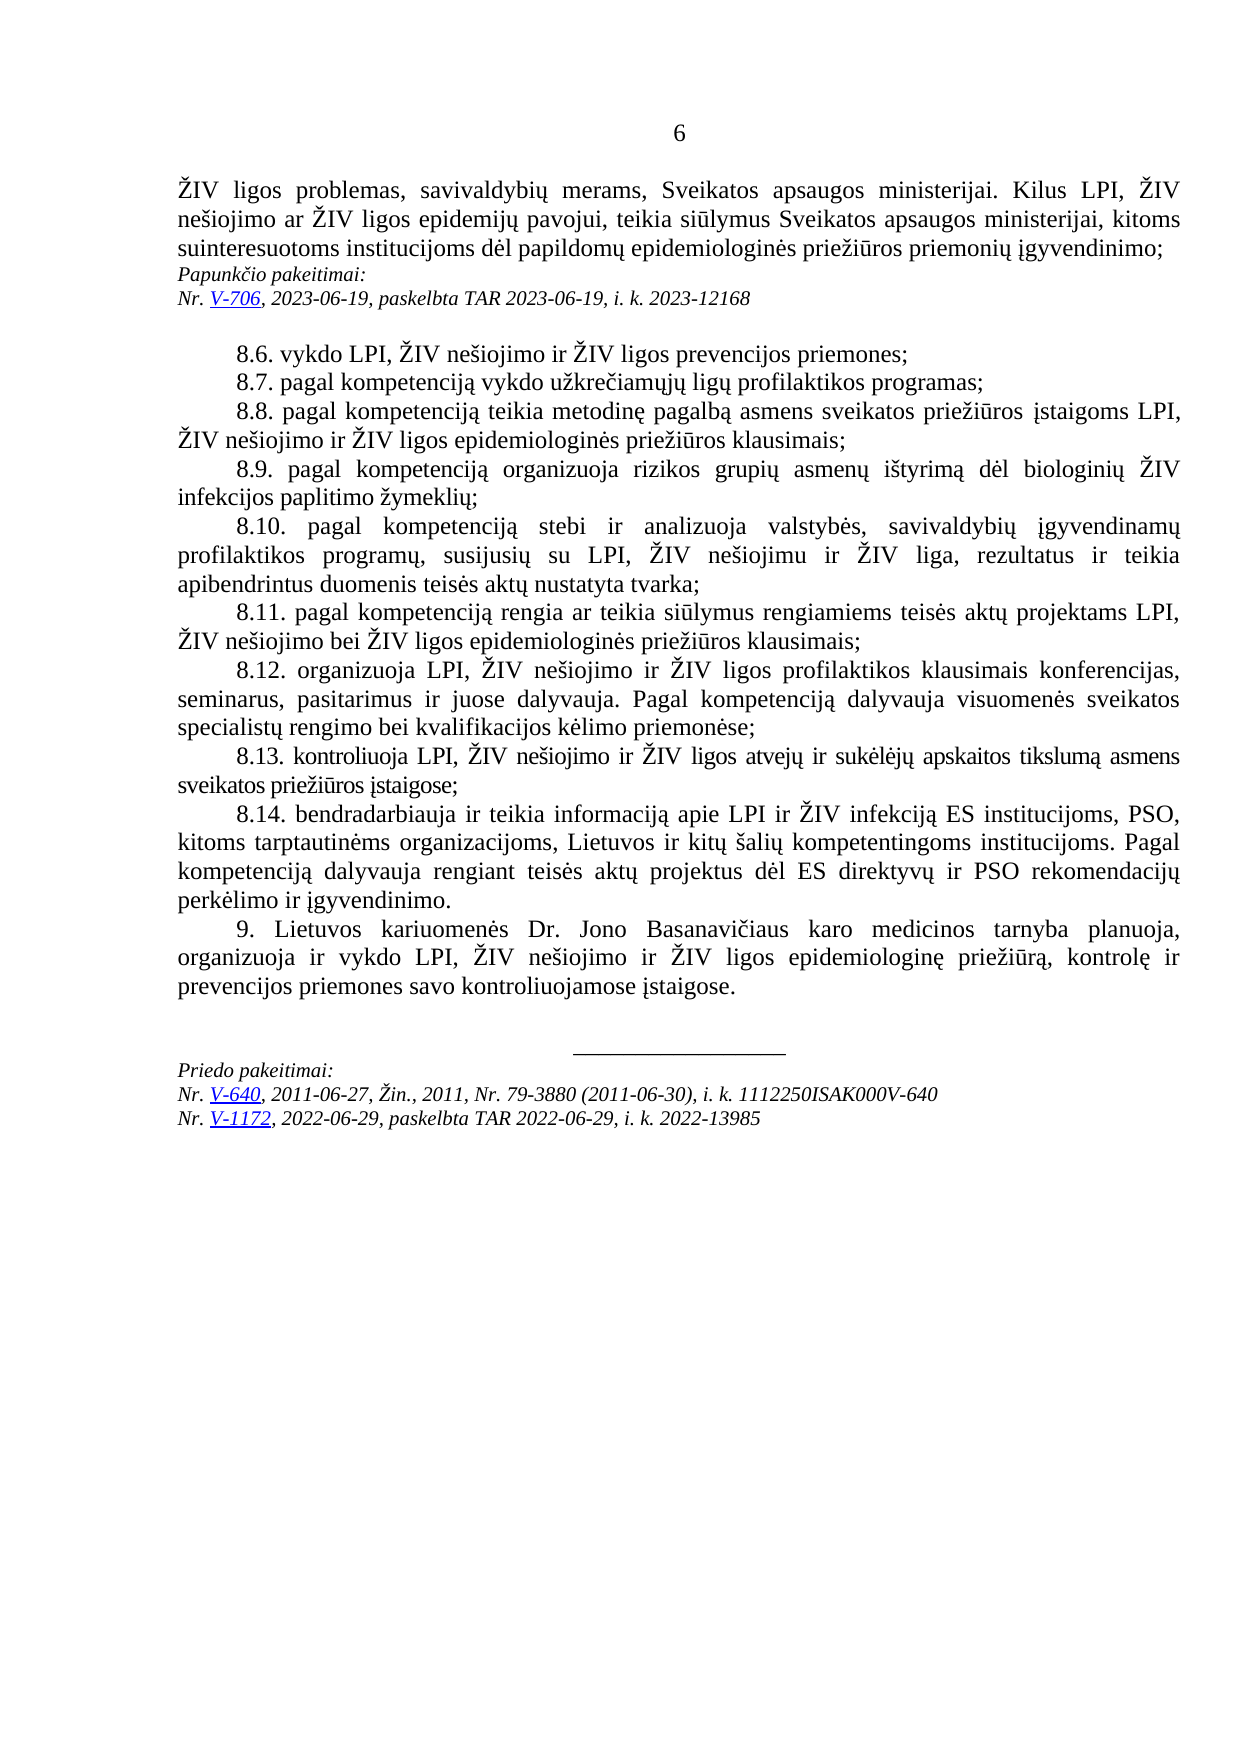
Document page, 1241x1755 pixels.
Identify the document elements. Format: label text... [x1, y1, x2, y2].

text 8.9. pagal kompetenciją organizuoja rizikos grupių asmenų ištyrimą dėl biologinių ŽIV infekcijos paplitimo žymeklių; [177, 454, 1181, 511]
text 8.6. vykdo LPI, ŽIV nešiojimo ir ŽIV ligos prevencijos priemones; [177, 339, 1181, 367]
text 8.10. pagal kompetenciją stebi ir analizuoja valstybės, savivaldybių įgyvendinamų profilaktikos programų, susijusių su LPI, ŽIV nešiojimu ir ŽIV liga, rezultatus ir teikia apibendrintus duomenis teisės aktų nustatyta tvarka; [177, 511, 1181, 597]
text Nr. V-640, 2011-06-27, Žin., 2011, Nr. 79-3880 (2011-06-30), i. k. 1112250ISAK000V-640 [177, 1082, 1181, 1106]
text ŽIV ligos problemas, savivaldybių merams, Sveikatos apsaugos ministerijai. Kilus LPI, ŽIV nešiojimo ar ŽIV ligos epidemijų pavojui, teikia siūlymus Sveikatos apsaugos ministerijai, kitoms suinteresuotoms institucijoms dėl papildomų epidemiologinės priežiūros priemonių įgyvendinimo; [177, 176, 1181, 262]
text 8.12. organizuoja LPI, ŽIV nešiojimo ir ŽIV ligos profilaktikos klausimais konferencijas, seminarus, pasitarimus ir juose dalyvauja. Pagal kompetenciją dalyvauja visuomenės sveikatos specialistų rengimo bei kvalifikacijos kėlimo priemonėse; [177, 655, 1181, 741]
text Priedo pakeitimai: [177, 1057, 1181, 1082]
text _________________ [177, 1029, 1181, 1057]
text 8.7. pagal kompetenciją vykdo užkrečiamųjų ligų profilaktikos programas; [177, 367, 1181, 396]
text Papunkčio pakeitimai: [177, 262, 1181, 286]
text 8.14. bendradarbiauja ir teikia informaciją apie LPI ir ŽIV infekciją ES institucijoms, PSO, kitoms tarptautinėms organizacijoms, Lietuvos ir kitų šalių kompetentingoms institucijoms. Pagal kompetenciją dalyvauja rengiant teisės aktų projektus dėl ES direktyvų ir PSO rekomendacijų perkėlimo ir įgyvendinimo. [177, 799, 1181, 914]
text 8.11. pagal kompetenciją rengia ar teikia siūlymus rengiamiems teisės aktų projektams LPI, ŽIV nešiojimo bei ŽIV ligos epidemiologinės priežiūros klausimais; [177, 597, 1181, 655]
text 8.13. kontroliuoja LPI, ŽIV nešiojimo ir ŽIV ligos atvejų ir sukėlėjų apskaitos tikslumą asmens sveikatos priežiūros įstaigose; [177, 741, 1181, 799]
text Nr. V-706, 2023-06-19, paskelbta TAR 2023-06-19, i. k. 2023-12168 [177, 286, 1181, 310]
text Nr. V-1172, 2022-06-29, paskelbta TAR 2022-06-29, i. k. 2022-13985 [177, 1106, 1181, 1130]
text 9. Lietuvos kariuomenės Dr. Jono Basanavičiaus karo medicinos tarnyba planuoja, organizuoja ir vykdo LPI, ŽIV nešiojimo ir ŽIV ligos epidemiologinę priežiūrą, kontrolę ir prevencijos priemones savo kontroliuojamose įstaigose. [177, 914, 1181, 1000]
text 8.8. pagal kompetenciją teikia metodinę pagalbą asmens sveikatos priežiūros įstaigoms LPI, ŽIV nešiojimo ir ŽIV ligos epidemiologinės priežiūros klausimais; [177, 396, 1181, 454]
